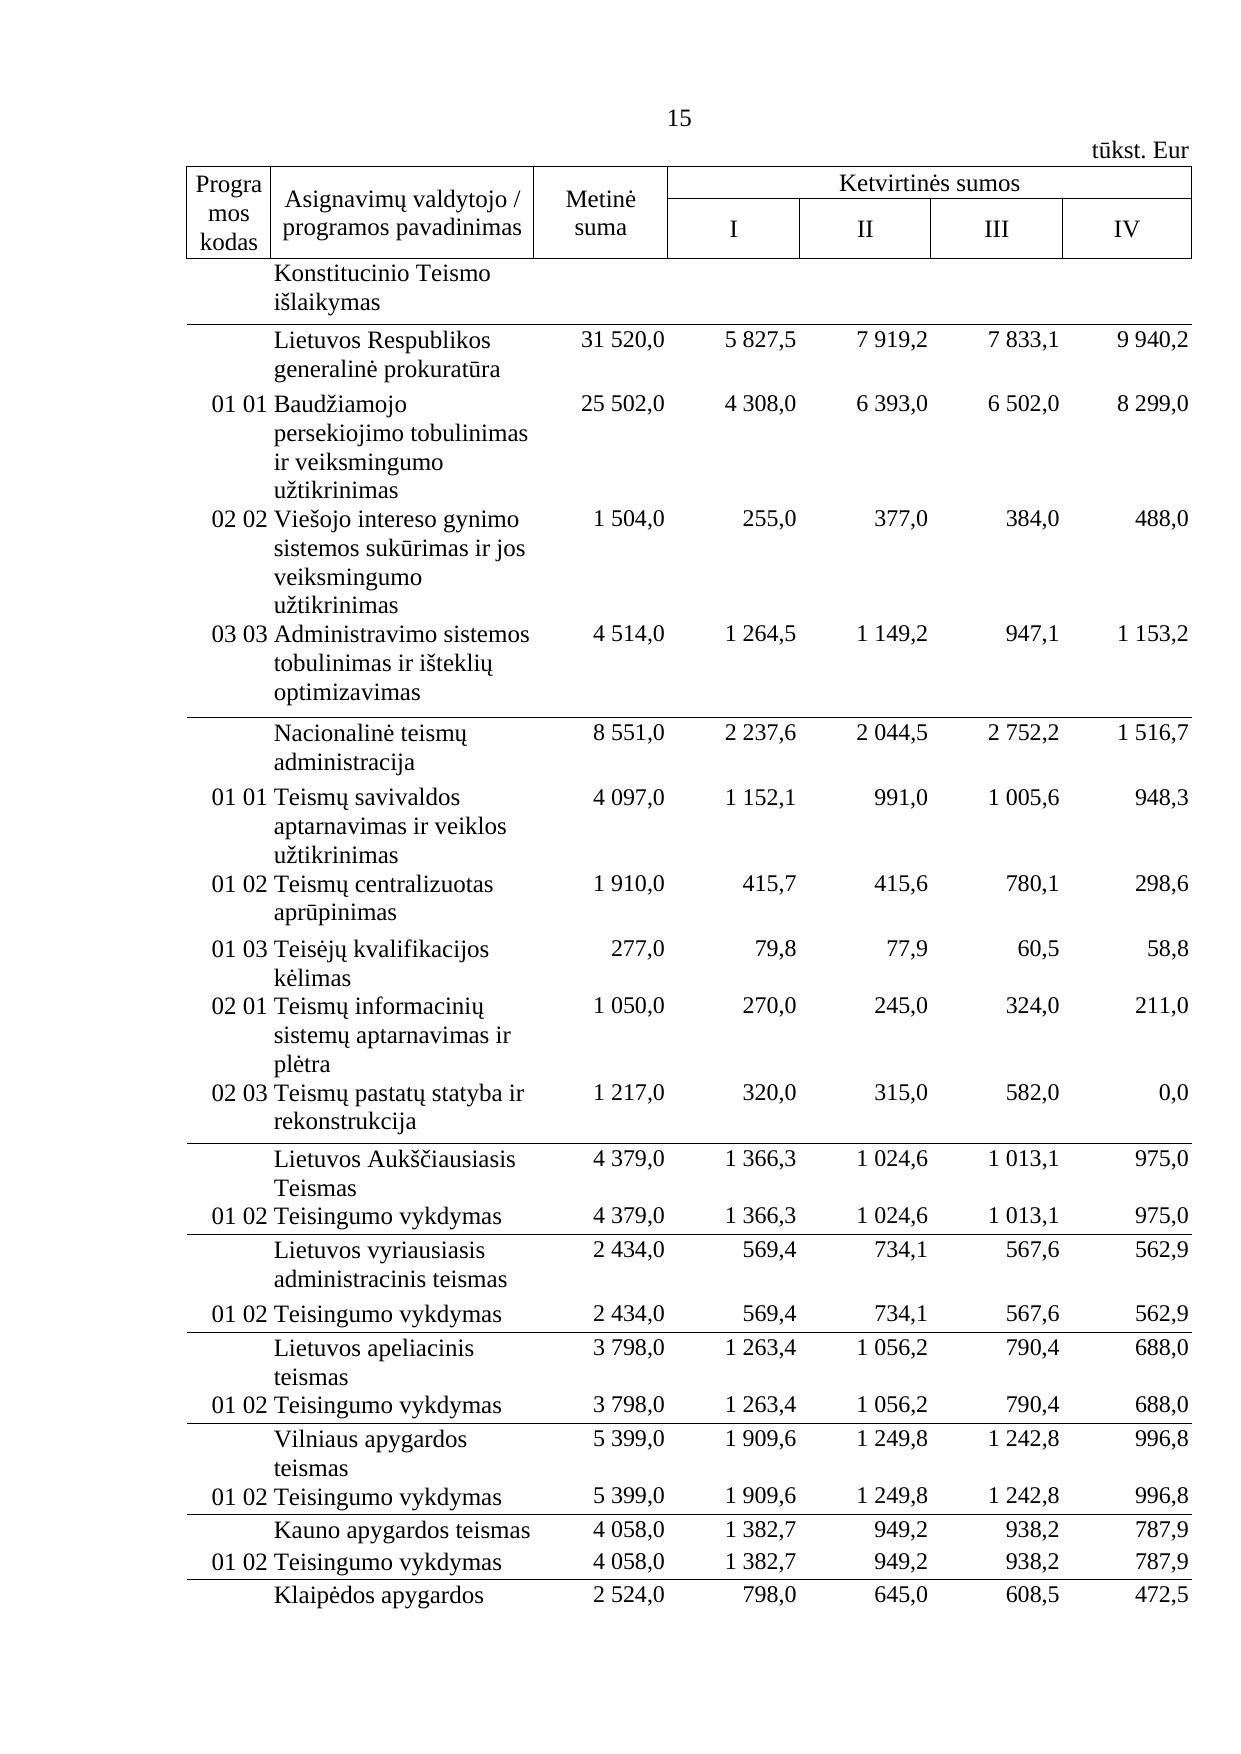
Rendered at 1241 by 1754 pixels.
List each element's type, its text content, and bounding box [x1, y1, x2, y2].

table_cell 2 752,2 [931, 718, 1062, 782]
table_cell Administravimo sistemos tobulinimas ir išteklių optimizavimas [271, 619, 534, 717]
table_cell I [668, 199, 799, 258]
table_header [534, 133, 667, 166]
table_cell 569,4 [668, 1299, 799, 1332]
table_cell 6 393,0 [799, 389, 931, 504]
table_cell 77,9 [799, 934, 931, 991]
table_cell 787,9 [1062, 1515, 1192, 1547]
table_cell [534, 259, 667, 324]
table_cell 2 044,5 [799, 718, 931, 782]
table_cell [187, 718, 271, 782]
table_cell 320,0 [668, 1078, 799, 1143]
table_cell 608,5 [931, 1580, 1062, 1612]
table_header [799, 133, 931, 166]
table_cell Teismų informacinių sistemų aptarnavimas ir plėtra [271, 991, 534, 1078]
table_cell 1 242,8 [931, 1424, 1062, 1482]
table_cell 9 940,2 [1062, 325, 1192, 389]
table_cell 780,1 [931, 869, 1062, 934]
table_cell 02 01 [187, 991, 271, 1078]
table_cell 01 02 [187, 1390, 271, 1423]
table_cell Teisingumo vykdymas [271, 1390, 534, 1423]
table_cell [187, 1333, 271, 1390]
table_cell [668, 259, 799, 324]
table_cell 384,0 [931, 504, 1062, 619]
table_cell 569,4 [668, 1235, 799, 1299]
table_cell 79,8 [668, 934, 799, 991]
table_cell 991,0 [799, 783, 931, 869]
table_cell Lietuvos apeliacinis teismas [271, 1333, 534, 1390]
table_cell Vilniaus apygardos teismas [271, 1424, 534, 1482]
table_cell 1 013,1 [931, 1201, 1062, 1234]
table_cell 315,0 [799, 1078, 931, 1143]
table_cell 277,0 [534, 934, 667, 991]
table_cell Klaipėdos apygardos [271, 1580, 534, 1612]
table_cell 562,9 [1062, 1299, 1192, 1332]
table_cell [187, 1144, 271, 1201]
table_cell 02 03 [187, 1078, 271, 1143]
table_cell 4 058,0 [534, 1515, 667, 1547]
table_cell 60,5 [931, 934, 1062, 991]
table_cell 1 005,6 [931, 783, 1062, 869]
table_cell 4 308,0 [668, 389, 799, 504]
table_cell 5 399,0 [534, 1482, 667, 1514]
table_cell Viešojo intereso gynimo sistemos sukūrimas ir jos veiksmingumo užtikrinimas [271, 504, 534, 619]
table_cell 7 919,2 [799, 325, 931, 389]
table_cell 1 024,6 [799, 1144, 931, 1201]
table_cell [187, 1424, 271, 1482]
table_cell 4 379,0 [534, 1201, 667, 1234]
table_cell Baudžiamojo persekiojimo tobulinimas ir veiksmingumo užtikrinimas [271, 389, 534, 504]
table_cell 01 02 [187, 1299, 271, 1332]
table_cell 1 249,8 [799, 1424, 931, 1482]
table_cell 324,0 [931, 991, 1062, 1078]
table_cell Lietuvos vyriausiasis administracinis teismas [271, 1235, 534, 1299]
table_cell 975,0 [1062, 1144, 1192, 1201]
table_cell 4 097,0 [534, 783, 667, 869]
table_cell 790,4 [931, 1390, 1062, 1423]
table_cell 03 03 [187, 619, 271, 717]
table_header tūkst. Eur [1062, 133, 1192, 166]
table_cell Lietuvos Respublikos generalinė prokuratūra [271, 325, 534, 389]
table_cell 938,2 [931, 1515, 1062, 1547]
table_cell 1 152,1 [668, 783, 799, 869]
table_cell 1 382,7 [668, 1515, 799, 1547]
table_cell 8 551,0 [534, 718, 667, 782]
table_cell Ketvirtinės sumos [668, 167, 1191, 198]
table_cell 01 02 [187, 1547, 271, 1579]
table_header [271, 133, 534, 166]
table_cell [1062, 259, 1192, 324]
table_cell Metinė suma [534, 167, 667, 258]
table_cell [187, 1235, 271, 1299]
table_cell 5 827,5 [668, 325, 799, 389]
table_cell 1 217,0 [534, 1078, 667, 1143]
table_cell Nacionalinė teismų administracija [271, 718, 534, 782]
table_cell 688,0 [1062, 1390, 1192, 1423]
table_cell 949,2 [799, 1515, 931, 1547]
table_cell 567,6 [931, 1299, 1062, 1332]
table_cell 2 237,6 [668, 718, 799, 782]
table_cell 798,0 [668, 1580, 799, 1612]
table_cell 31 520,0 [534, 325, 667, 389]
table_cell 25 502,0 [534, 389, 667, 504]
table_cell 4 058,0 [534, 1547, 667, 1579]
table_cell 1 149,2 [799, 619, 931, 717]
table_cell 2 434,0 [534, 1299, 667, 1332]
table_cell 01 01 [187, 783, 271, 869]
table_cell 1 056,2 [799, 1333, 931, 1390]
table_cell 415,6 [799, 869, 931, 934]
table_cell 488,0 [1062, 504, 1192, 619]
table_cell Konstitucinio Teismo išlaikymas [271, 259, 534, 324]
table_cell 582,0 [931, 1078, 1062, 1143]
table_cell 2 434,0 [534, 1235, 667, 1299]
table_cell Teisingumo vykdymas [271, 1299, 534, 1332]
table_cell 1 263,4 [668, 1390, 799, 1423]
table_cell 01 02 [187, 1201, 271, 1234]
table_cell 377,0 [799, 504, 931, 619]
table_cell 949,2 [799, 1547, 931, 1579]
table_cell 996,8 [1062, 1482, 1192, 1514]
table_cell 1 909,6 [668, 1482, 799, 1514]
table_cell 1 050,0 [534, 991, 667, 1078]
table_cell 02 02 [187, 504, 271, 619]
table_cell Asignavimų valdytojo / programos pavadinimas [271, 167, 533, 258]
table_cell 790,4 [931, 1333, 1062, 1390]
table_cell 472,5 [1062, 1580, 1192, 1612]
table_cell 1 516,7 [1062, 718, 1192, 782]
table_cell 645,0 [799, 1580, 931, 1612]
table_cell 01 02 [187, 1482, 271, 1514]
table_cell 298,6 [1062, 869, 1192, 934]
table_cell 734,1 [799, 1235, 931, 1299]
table_cell 938,2 [931, 1547, 1062, 1579]
table_cell 7 833,1 [931, 325, 1062, 389]
table_cell 948,3 [1062, 783, 1192, 869]
table_cell 1 242,8 [931, 1482, 1062, 1514]
table_cell 5 399,0 [534, 1424, 667, 1482]
table_cell 1 909,6 [668, 1424, 799, 1482]
table_cell 1 264,5 [668, 619, 799, 717]
table_cell 01 03 [187, 934, 271, 991]
table_cell II [800, 199, 930, 258]
table_cell 1 024,6 [799, 1201, 931, 1234]
table_cell Kauno apygardos teismas [271, 1515, 534, 1547]
table_cell 567,6 [931, 1235, 1062, 1299]
table_cell [187, 259, 271, 324]
table_cell 8 299,0 [1062, 389, 1192, 504]
table_cell 58,8 [1062, 934, 1192, 991]
table_cell 4 514,0 [534, 619, 667, 717]
table_header [931, 133, 1062, 166]
table_header [187, 133, 271, 166]
table_cell 688,0 [1062, 1333, 1192, 1390]
table_cell Teismų savivaldos aptarnavimas ir veiklos užtikrinimas [271, 783, 534, 869]
table_cell 211,0 [1062, 991, 1192, 1078]
table_cell 996,8 [1062, 1424, 1192, 1482]
table_cell 01 02 [187, 869, 271, 934]
table_cell 975,0 [1062, 1201, 1192, 1234]
table_cell 0,0 [1062, 1078, 1192, 1143]
table_header [668, 133, 799, 166]
table_cell 1 249,8 [799, 1482, 931, 1514]
table_cell 1 153,2 [1062, 619, 1192, 717]
table_cell IV [1063, 199, 1191, 258]
table_cell 1 366,3 [668, 1201, 799, 1234]
table_cell 01 01 [187, 389, 271, 504]
table_cell [799, 259, 931, 324]
table_cell 1 263,4 [668, 1333, 799, 1390]
table_cell 255,0 [668, 504, 799, 619]
table_cell 787,9 [1062, 1547, 1192, 1579]
table_cell 415,7 [668, 869, 799, 934]
table_cell 245,0 [799, 991, 931, 1078]
table_cell 1 910,0 [534, 869, 667, 934]
table_cell Teisingumo vykdymas [271, 1547, 534, 1579]
table_cell 562,9 [1062, 1235, 1192, 1299]
table_cell Teisėjų kvalifikacijos kėlimas [271, 934, 534, 991]
table_cell [187, 1580, 271, 1612]
table_cell [187, 1515, 271, 1547]
table_cell Teisingumo vykdymas [271, 1482, 534, 1514]
table_cell 1 056,2 [799, 1390, 931, 1423]
table_cell 1 504,0 [534, 504, 667, 619]
table_cell [187, 325, 271, 389]
table_cell Teisingumo vykdymas [271, 1201, 534, 1234]
table_cell 3 798,0 [534, 1390, 667, 1423]
table_cell 734,1 [799, 1299, 931, 1332]
table_cell 1 013,1 [931, 1144, 1062, 1201]
table_cell [931, 259, 1062, 324]
table_cell 270,0 [668, 991, 799, 1078]
table_cell 4 379,0 [534, 1144, 667, 1201]
table_cell 2 524,0 [534, 1580, 667, 1612]
table_cell Programos kodas [187, 167, 270, 258]
table_cell Teismų pastatų statyba ir rekonstrukcija [271, 1078, 534, 1143]
table_cell 3 798,0 [534, 1333, 667, 1390]
table_cell III [931, 199, 1062, 258]
table_cell Lietuvos Aukščiausiasis Teismas [271, 1144, 534, 1201]
table_cell Teismų centralizuotas aprūpinimas [271, 869, 534, 934]
table_cell 947,1 [931, 619, 1062, 717]
table_cell 6 502,0 [931, 389, 1062, 504]
table_cell 1 366,3 [668, 1144, 799, 1201]
table_cell 1 382,7 [668, 1547, 799, 1579]
